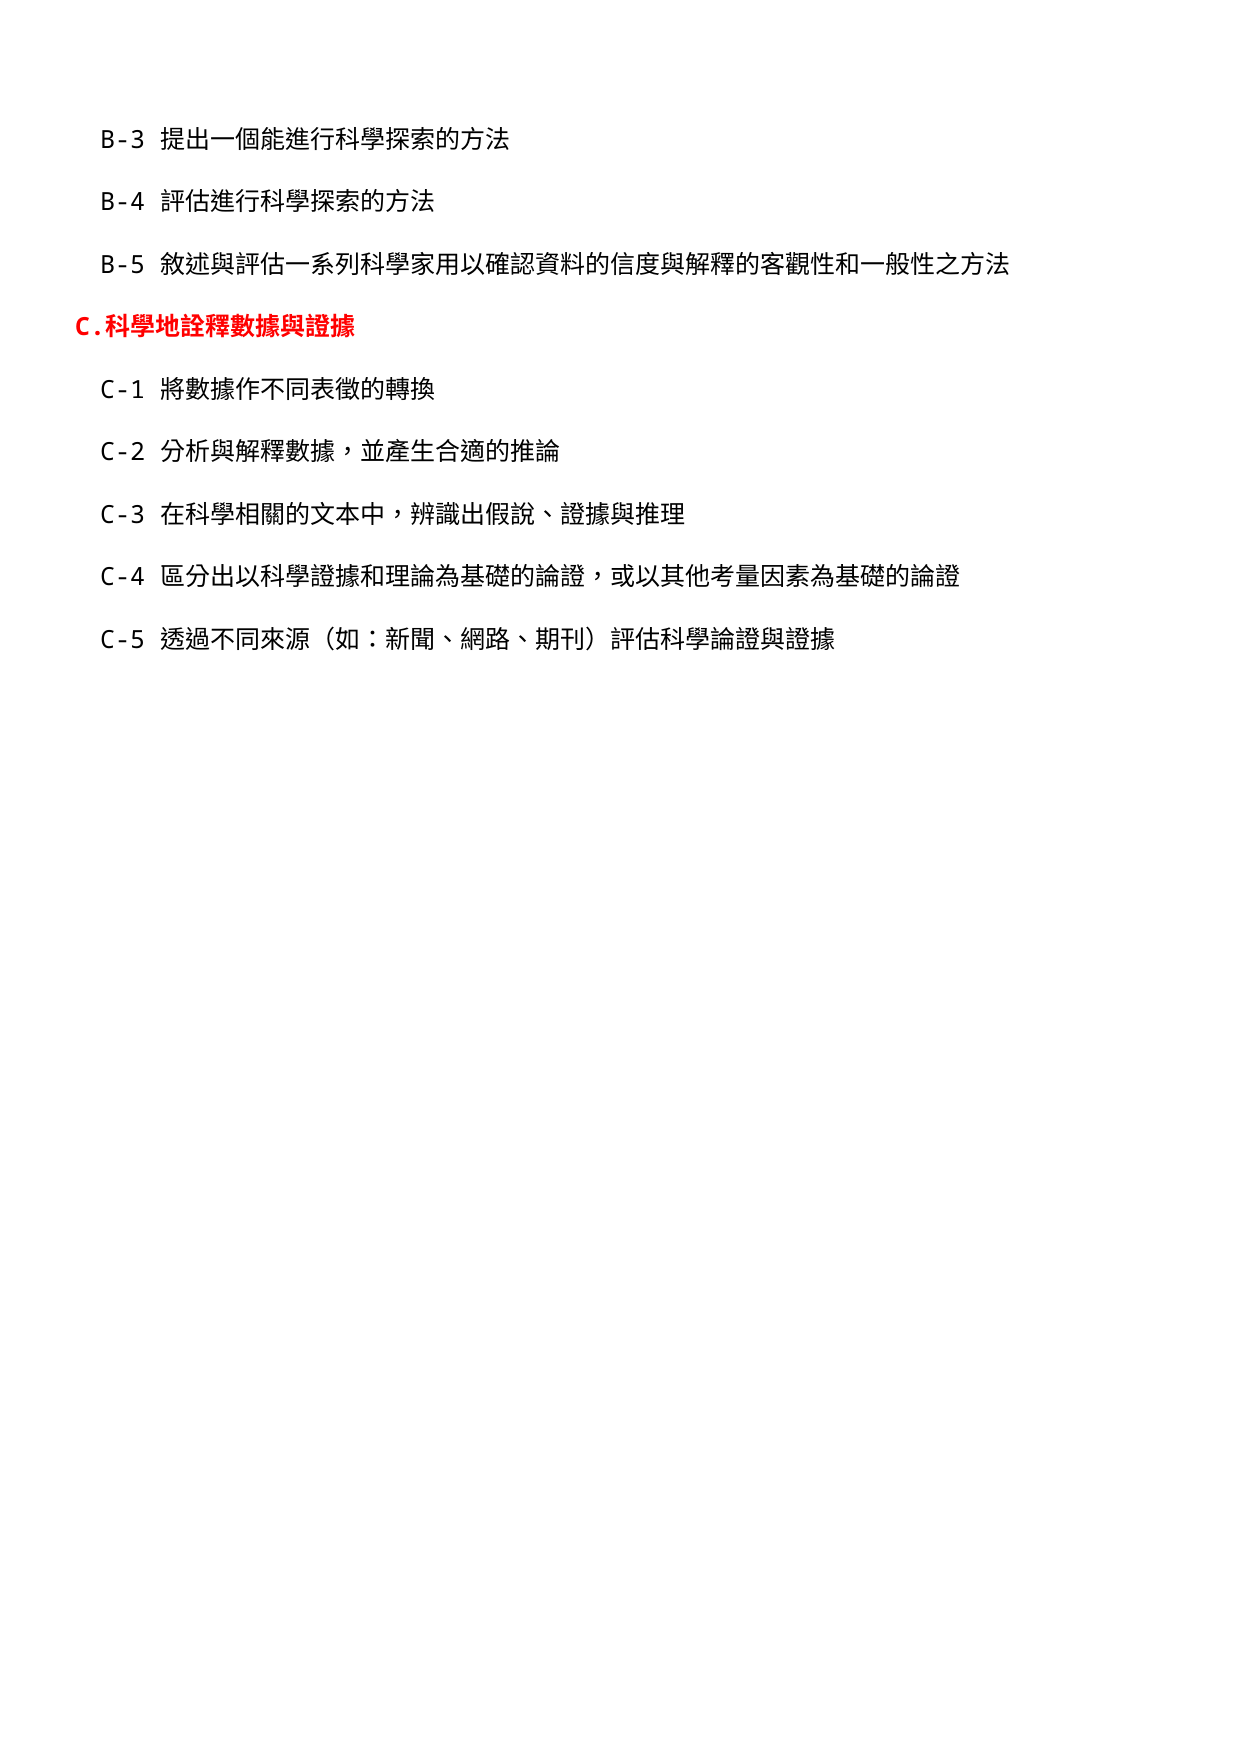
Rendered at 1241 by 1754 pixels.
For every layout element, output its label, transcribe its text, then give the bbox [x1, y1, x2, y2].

text B-5 敘述與評估一系列科學家用以確認資料的信度與解釋的客觀性和一般性之方法 [75, 221, 1165, 283]
text C.科學地詮釋數據與證據 [75, 283, 1165, 346]
text B-4 評估進行科學探索的方法 [75, 158, 1165, 221]
text B-3 提出一個能進行科學探索的方法 [75, 96, 1165, 158]
text C-1 將數據作不同表徵的轉換 [75, 346, 1165, 408]
text C-3 在科學相關的文本中，辨識出假說、證據與推理 [75, 471, 1165, 533]
text C-4 區分出以科學證據和理論為基礎的論證，或以其他考量因素為基礎的論證 [75, 533, 1165, 596]
text C-2 分析與解釋數據，並產生合適的推論 [75, 408, 1165, 471]
text C-5 透過不同來源（如：新聞、網路、期刊）評估科學論證與證據 [75, 596, 1165, 658]
